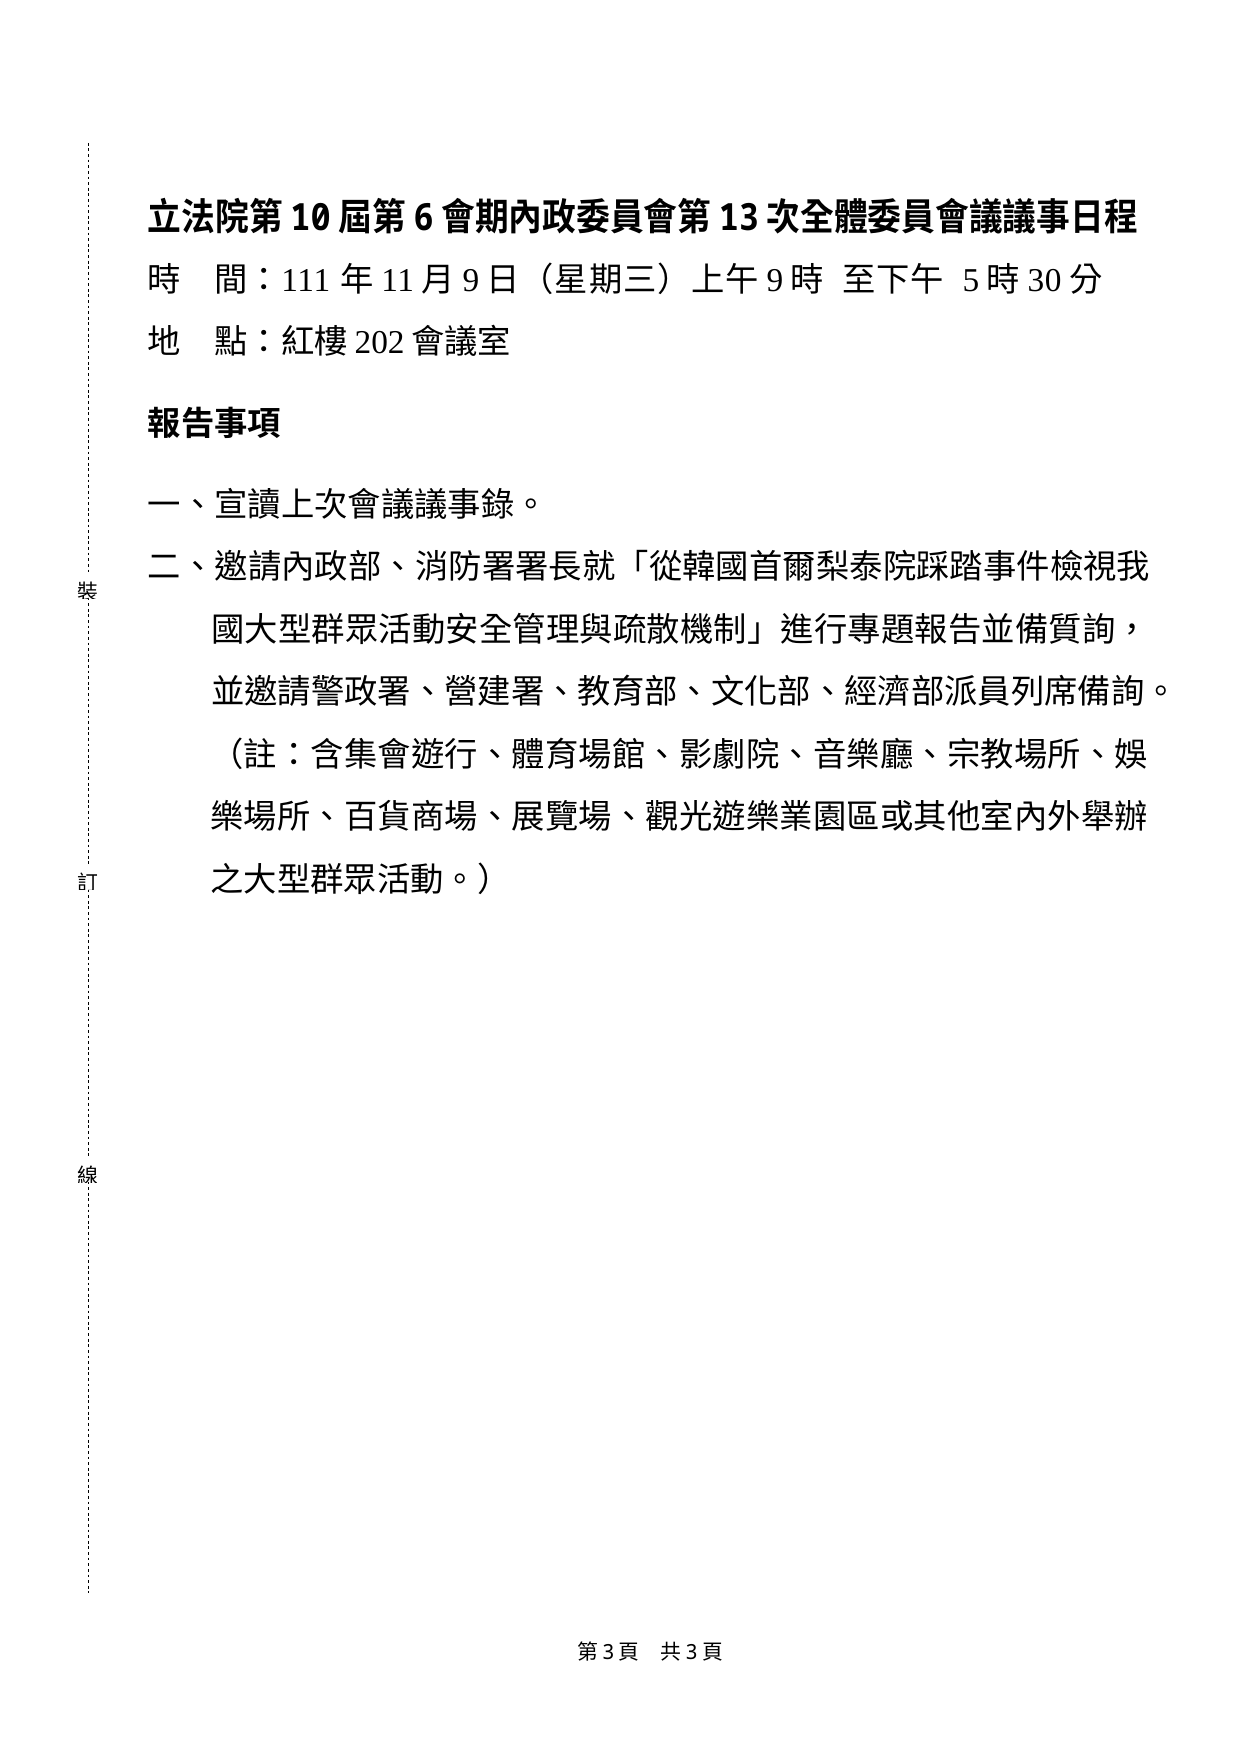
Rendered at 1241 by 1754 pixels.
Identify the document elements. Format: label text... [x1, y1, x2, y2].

text 一、宣讀上次會議議事錄。 [148, 460, 1152, 522]
text 立法院第10屆第6會期內政委員會第13次全體委員會議議事日程 [148, 172, 1174, 235]
text （註：含集會遊行、體育場館、影劇院、音樂廳、宗教場所、娛樂場所、百貨商場、展覽場、觀光遊樂業園區或其他室內外舉辦之大型群眾活動。） [210, 710, 1152, 897]
text 時 間：111 年11月9日（星期三）上午9時 至下午 5時30分 [148, 235, 1152, 297]
text 地 點：紅樓202會議室 [148, 297, 1152, 360]
text 報告事項 [148, 379, 1152, 441]
text 二、邀請內政部、消防署署長就「從韓國首爾梨泰院踩踏事件檢視我國大型群眾活動安全管理與疏散機制」進行專題報告並備質詢，並邀請警政署、營建署、教育部、文化部、經濟部派員列席備詢。 [148, 522, 1152, 710]
